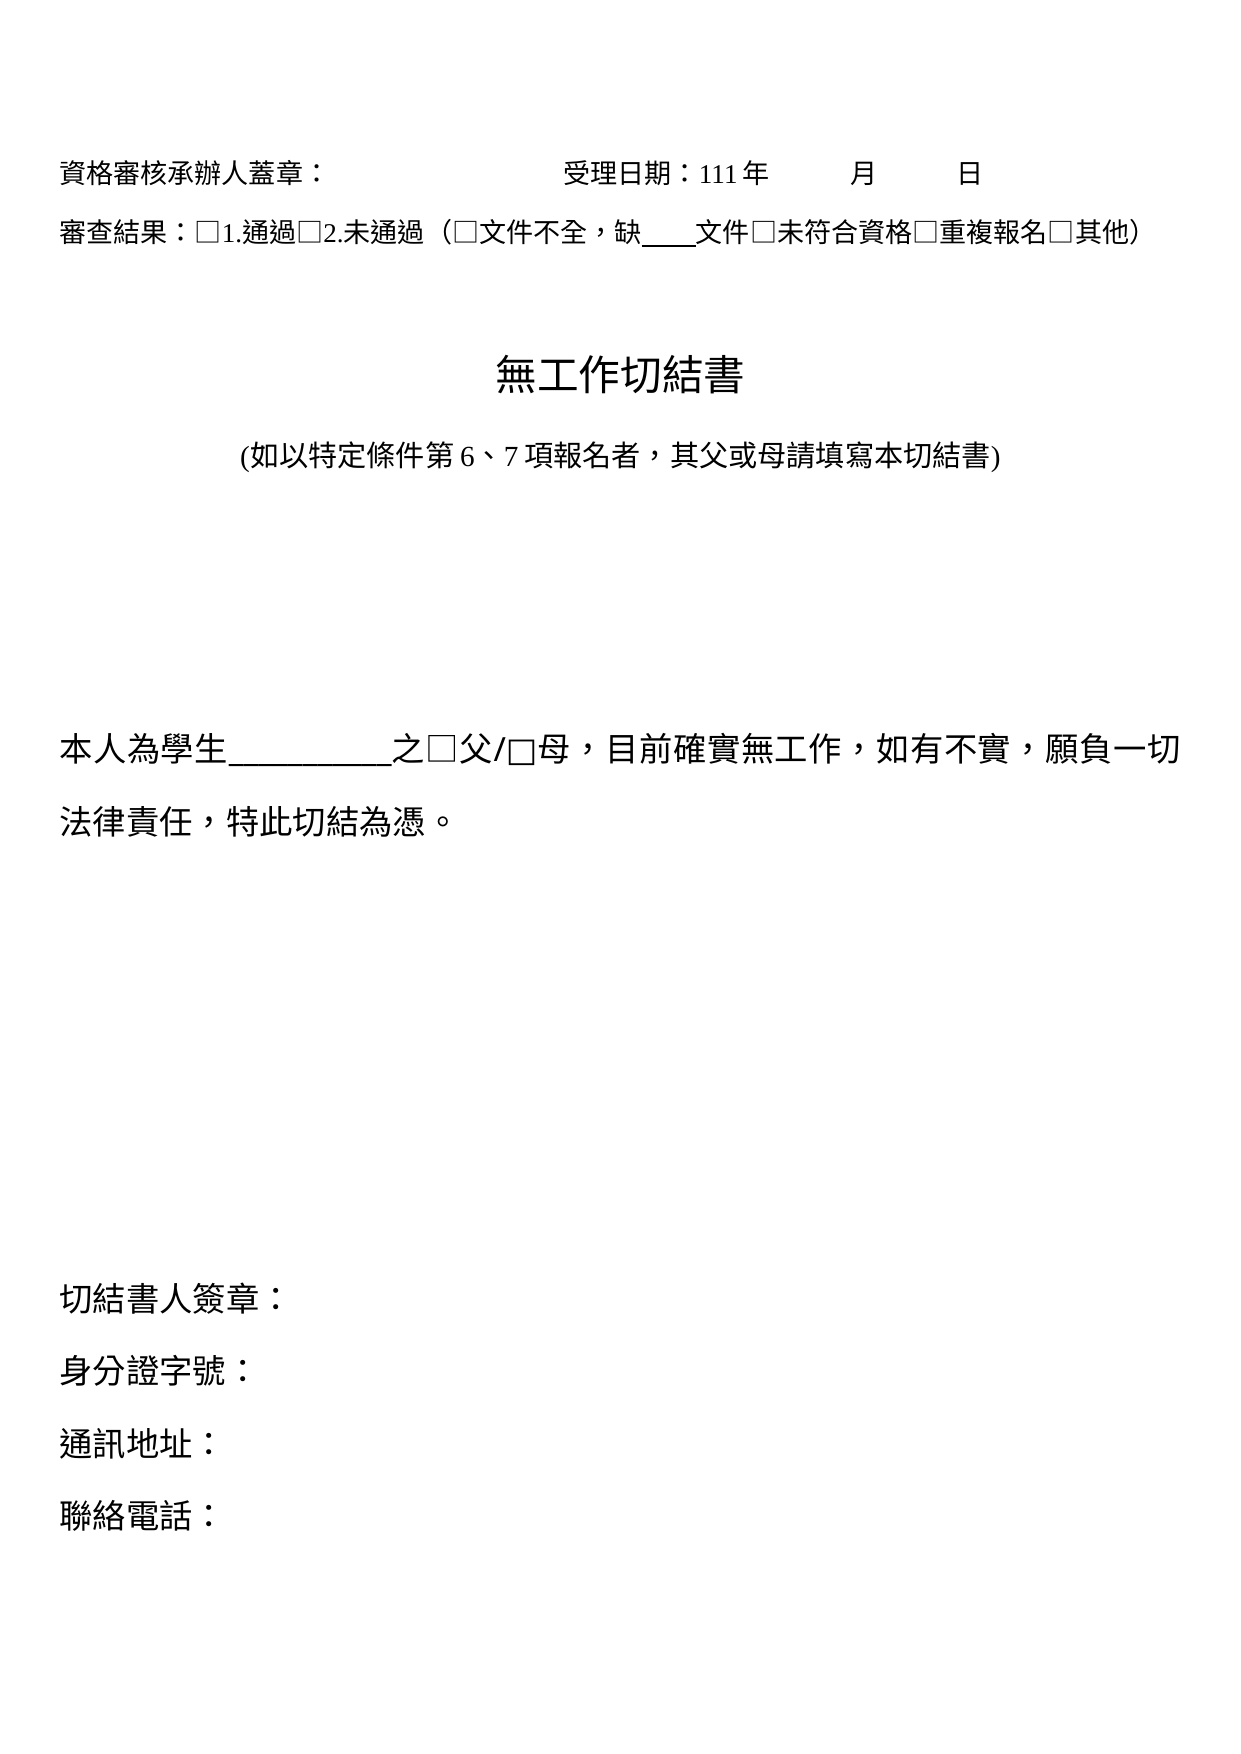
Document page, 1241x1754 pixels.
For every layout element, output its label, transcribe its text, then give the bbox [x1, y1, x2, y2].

text 無工作切結書 [59, 342, 1181, 402]
text 身分證字號： [59, 1345, 1181, 1393]
text 通訊地址： [59, 1417, 1181, 1466]
text (如以特定條件第6、7項報名者，其父或母請填寫本切結書) [59, 432, 1181, 475]
text 切結書人簽章： [59, 1273, 1181, 1321]
text 審查結果：□1.通過□2.未通過（□文件不全，缺 文件□未符合資格□重複報名□其他） [59, 211, 1181, 251]
text 本人為學生___________之□父/□母，目前確實無工作，如有不實，願負一切法律責任，特此切結為憑。 [59, 723, 1181, 844]
text 聯絡電話： [59, 1489, 1181, 1538]
text 資格審核承辦人蓋章： 受理日期：111年 月 日 [59, 152, 1181, 192]
